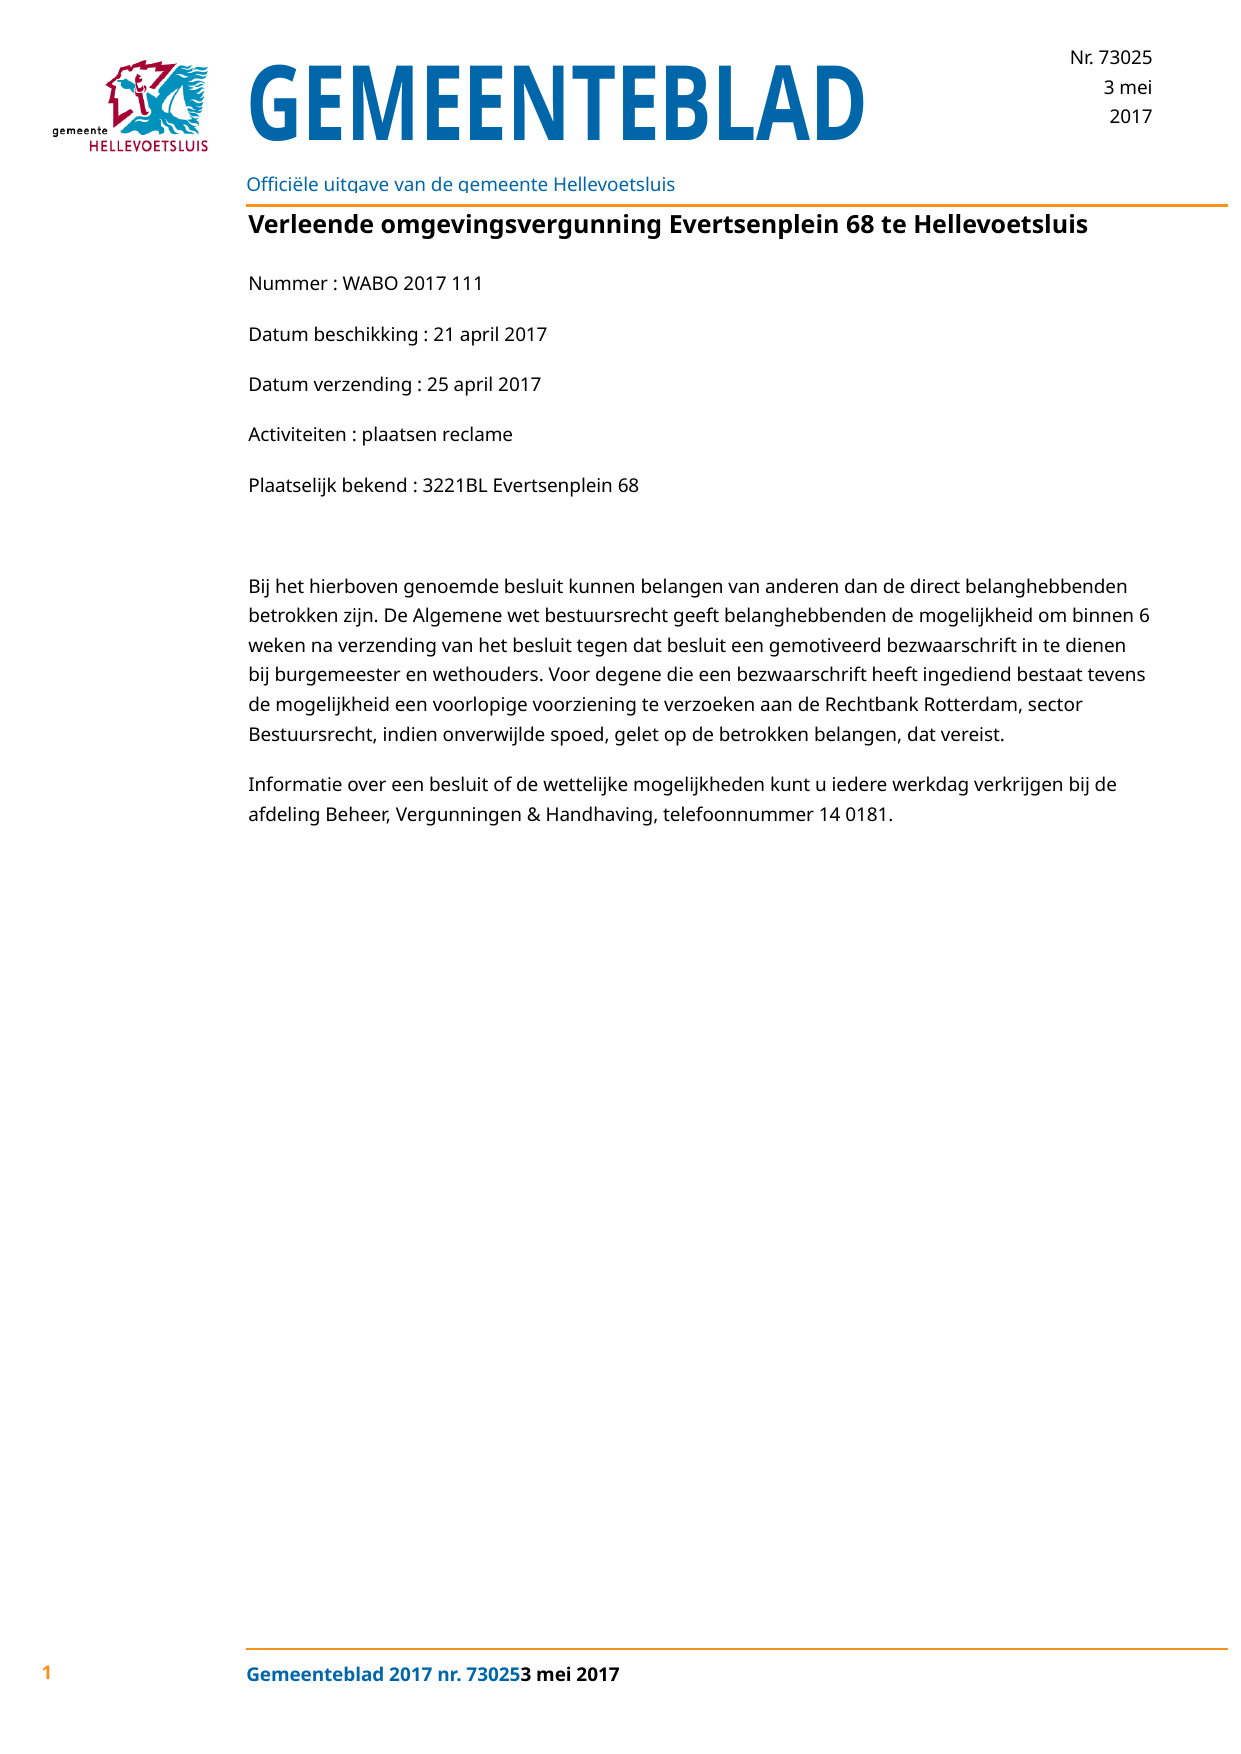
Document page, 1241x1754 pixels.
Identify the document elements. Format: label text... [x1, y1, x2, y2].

text Nummer : WABO 2017 111 [248, 270, 1152, 296]
text Verleende omgevingsvergunning Evertsenplein 68 te Hellevoetsluis [248, 207, 1152, 241]
text Activiteiten : plaatsen reclame [248, 422, 1152, 447]
text Datum verzending : 25 april 2017 [248, 371, 1152, 397]
text Informatie over een besluit of de wettelijke mogelijkheden kunt u iedere werkdag verkrijgen bij de afdeling Beheer, Vergunningen & Handhaving, telefoonnummer 14 0181. [248, 771, 1152, 826]
text Datum beschikking : 21 april 2017 [248, 321, 1152, 346]
text Plaatselijk bekend : 3221BL Evertsenplein 68 [248, 472, 1152, 498]
text Bij het hierboven genoemde besluit kunnen belangen van anderen dan de direct belanghebbenden betrokken zijn. De Algemene wet bestuursrecht geeft belanghebbenden de mogelijkheid om binnen 6 weken na verzending van het besluit tegen dat besluit een gemotiveerd bezwaarschrift in te dienen bij burgemeester en wethouders. Voor degene die een bezwaarschrift heeft ingediend bestaat tevens de mogelijkheid een voorlopige voorziening te verzoeken aan de Rechtbank Rotterdam, sector Bestuursrecht, indien onverwijlde spoed, gelet op de betrokken belangen, dat vereist. [248, 573, 1152, 746]
picture [41, 47, 231, 172]
